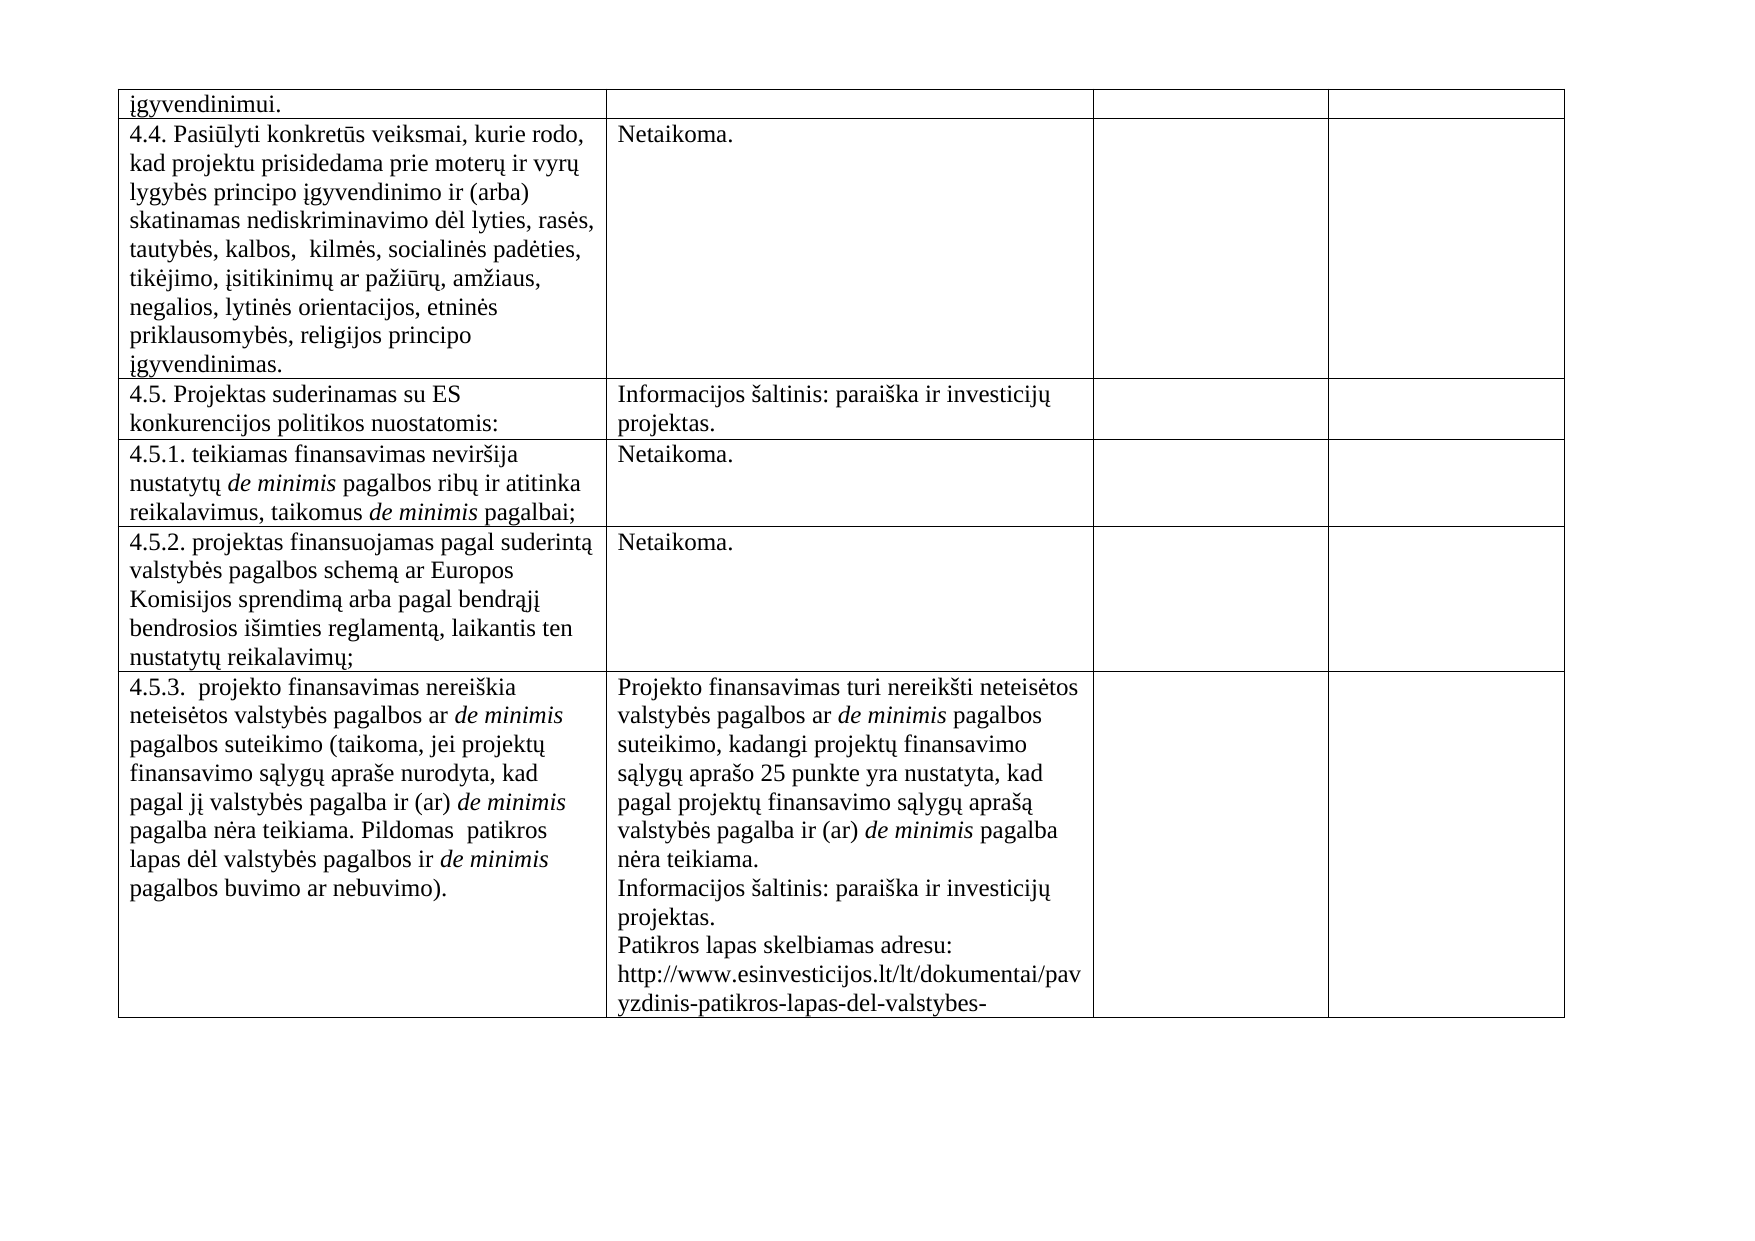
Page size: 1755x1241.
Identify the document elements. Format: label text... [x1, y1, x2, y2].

table_cell 4.4. Pasiūlyti konkretūs veiksmai, kurie rodo, kad projektu prisidedama prie moterų ir vyrų lygybės principo įgyvendinimo ir (arba) skatinamas nediskriminavimo dėl lyties, rasės, tautybės, kalbos, kilmės, socialinės padėties, tikėjimo, įsitikinimų ar pažiūrų, amžiaus, negalios, lytinės orientacijos, etninės priklausomybės, religijos principo įgyvendinimas. [119, 119, 606, 378]
table_cell 4.5.1. teikiamas finansavimas neviršija nustatytų de minimis pagalbos ribų ir atitinka reikalavimus, taikomus de minimis pagalbai; [119, 440, 606, 526]
table_cell [1094, 119, 1328, 378]
table_cell [1329, 90, 1564, 118]
table_cell Netaikoma. [607, 119, 1093, 378]
table_cell Netaikoma. [607, 440, 1093, 526]
table_cell [607, 90, 1093, 118]
table_cell [1094, 672, 1328, 1017]
table_cell [1329, 440, 1564, 526]
table_cell 4.5. Projektas suderinamas su ES konkurencijos politikos nuostatomis: [119, 379, 606, 438]
table_cell [1094, 379, 1328, 438]
table_cell 4.5.3. projekto finansavimas nereiškia neteisėtos valstybės pagalbos ar de minimis pagalbos suteikimo (taikoma, jei projektų finansavimo sąlygų apraše nurodyta, kad pagal jį valstybės pagalba ir (ar) de minimis pagalba nėra teikiama. Pildomas patikros lapas dėl valstybės pagalbos ir de minimis pagalbos buvimo ar nebuvimo). [119, 672, 606, 1017]
table_cell Projekto finansavimas turi nereikšti neteisėtos valstybės pagalbos ar de minimis pagalbos suteikimo, kadangi projektų finansavimo sąlygų aprašo 25 punkte yra nustatyta, kad pagal projektų finansavimo sąlygų aprašą valstybės pagalba ir (ar) de minimis pagalba nėra teikiama. Informacijos šaltinis: paraiška ir investicijų projektas. Patikros lapas skelbiamas adresu: http://www.esinvesticijos.lt/lt/dokumentai/pavyzdinis-patikros-lapas-del-valstybes- [607, 672, 1093, 1017]
table_cell įgyvendinimui. [119, 90, 606, 118]
table_cell 4.5.2. projektas finansuojamas pagal suderintą valstybės pagalbos schemą ar Europos Komisijos sprendimą arba pagal bendrąjį bendrosios išimties reglamentą, laikantis ten nustatytų reikalavimų; [119, 527, 606, 671]
table_cell [1329, 672, 1564, 1017]
table_cell Netaikoma. [607, 527, 1093, 671]
table_cell [1329, 119, 1564, 378]
table_cell [1094, 527, 1328, 671]
table_cell Informacijos šaltinis: paraiška ir investicijų projektas. [607, 379, 1093, 438]
table_cell [1094, 90, 1328, 118]
table_cell [1329, 527, 1564, 671]
table_cell [1329, 379, 1564, 438]
table_cell [1094, 440, 1328, 526]
